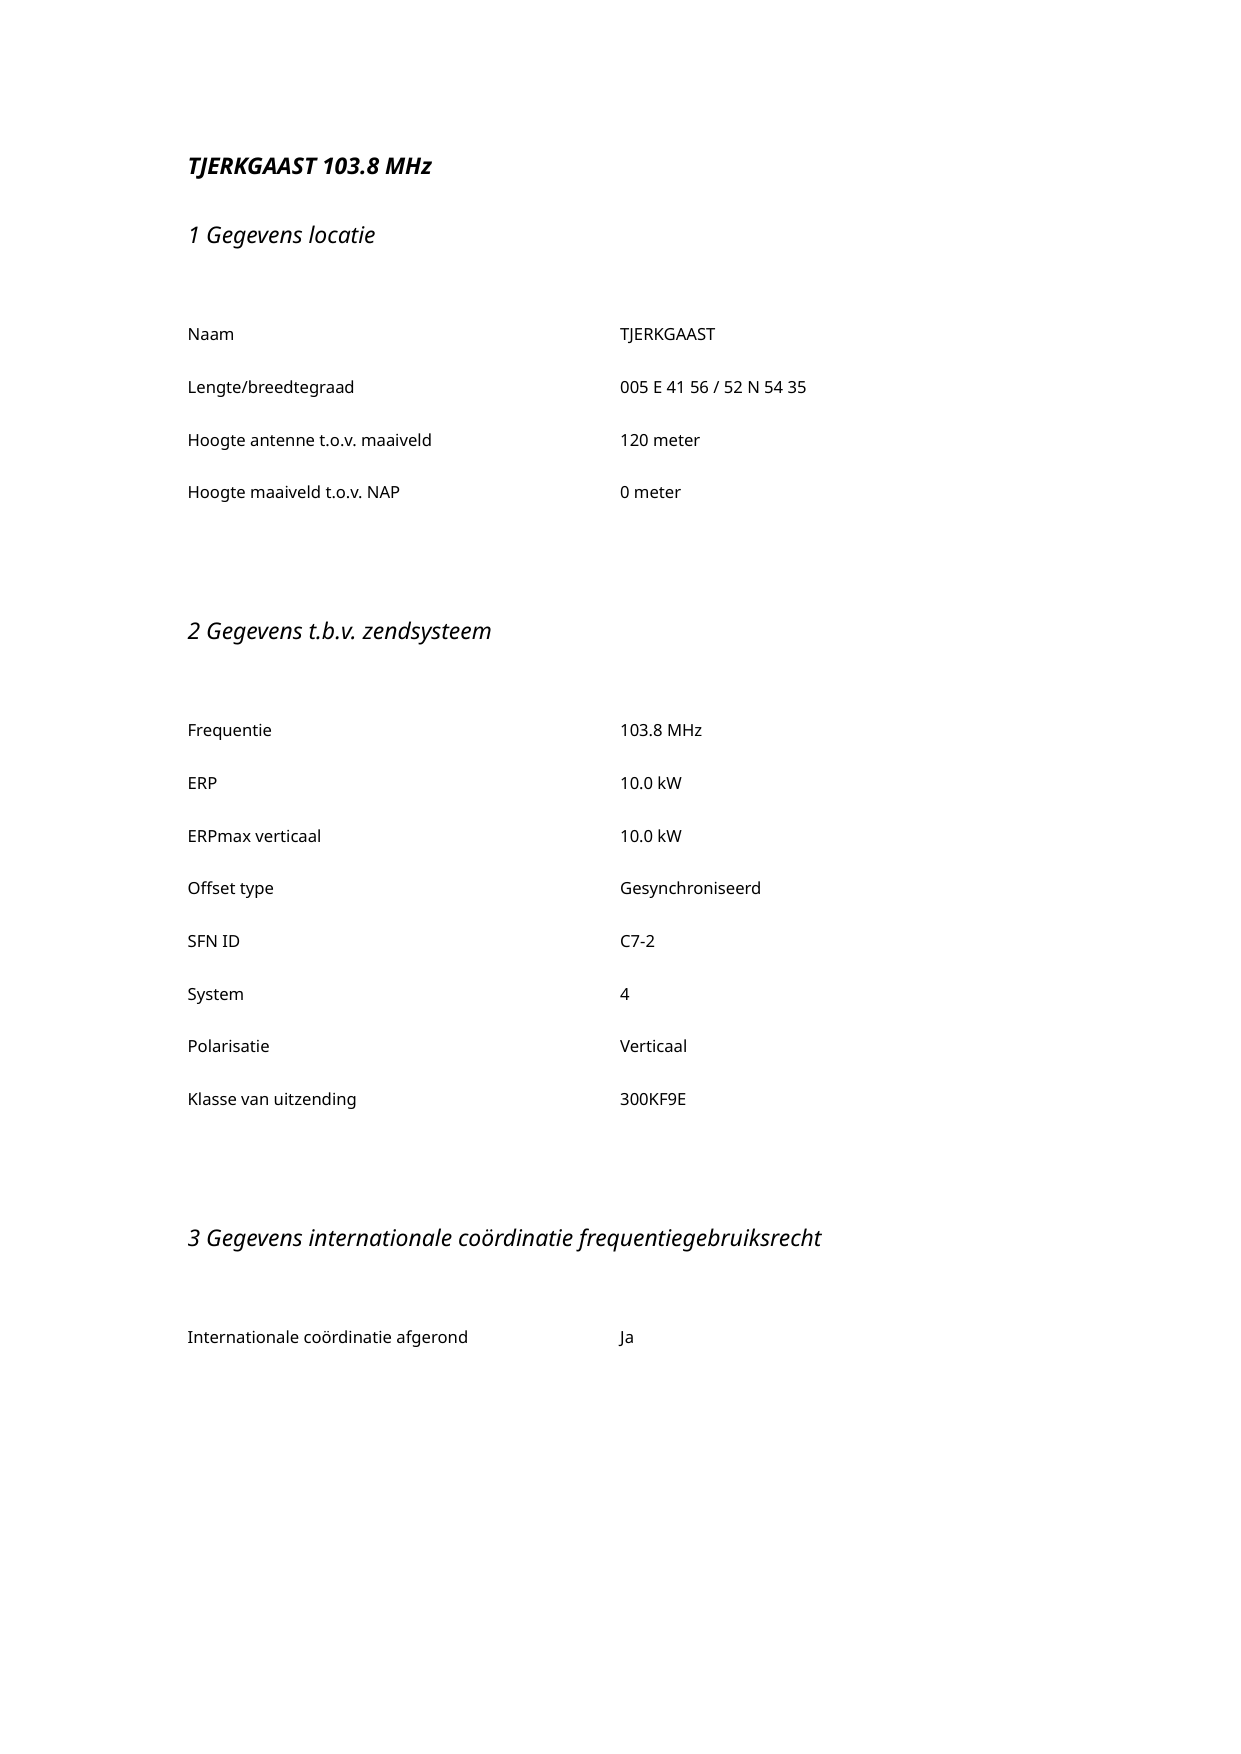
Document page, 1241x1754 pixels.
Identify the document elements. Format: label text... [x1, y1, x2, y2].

table_header 103.8 MHz [620, 719, 1053, 772]
table_cell 10.0 kW [620, 824, 1053, 877]
table_cell 0 meter [620, 481, 1053, 534]
table_cell Hoogte antenne t.o.v. maaiveld [188, 428, 620, 481]
table_cell 4 [620, 983, 1053, 1035]
table_cell Klasse van uitzending [188, 1088, 620, 1141]
table_header Internationale coördinatie afgerond [188, 1326, 620, 1378]
table_cell Polarisatie [188, 1035, 620, 1088]
table_cell System [188, 983, 620, 1035]
subtitle 2 Gegevens t.b.v. zendsysteem [187, 615, 1053, 646]
table_cell Lengte/breedtegraad [188, 376, 620, 428]
table_header Frequentie [188, 719, 620, 772]
table_cell 005 E 41 56 / 52 N 54 35 [620, 376, 1053, 428]
table_cell C7-2 [620, 930, 1053, 982]
subtitle 1 Gegevens locatie [187, 219, 1053, 250]
table_cell Gesynchroniseerd [620, 877, 1053, 930]
table_header Naam [188, 323, 620, 376]
table_cell Hoogte maaiveld t.o.v. NAP [188, 481, 620, 534]
table_header TJERKGAAST [620, 323, 1053, 376]
table_cell SFN ID [188, 930, 620, 982]
subtitle TJERKGAAST 103.8 MHz [187, 150, 1053, 181]
table_header Ja [620, 1326, 1053, 1378]
table_cell 120 meter [620, 428, 1053, 481]
table_cell ERP [188, 772, 620, 824]
table_cell 300KF9E [620, 1088, 1053, 1141]
subtitle 3 Gegevens internationale coördinatie frequentiegebruiksrecht [187, 1221, 1053, 1253]
table_cell ERPmax verticaal [188, 824, 620, 877]
table_cell Offset type [188, 877, 620, 930]
table_cell 10.0 kW [620, 772, 1053, 824]
table_cell Verticaal [620, 1035, 1053, 1088]
